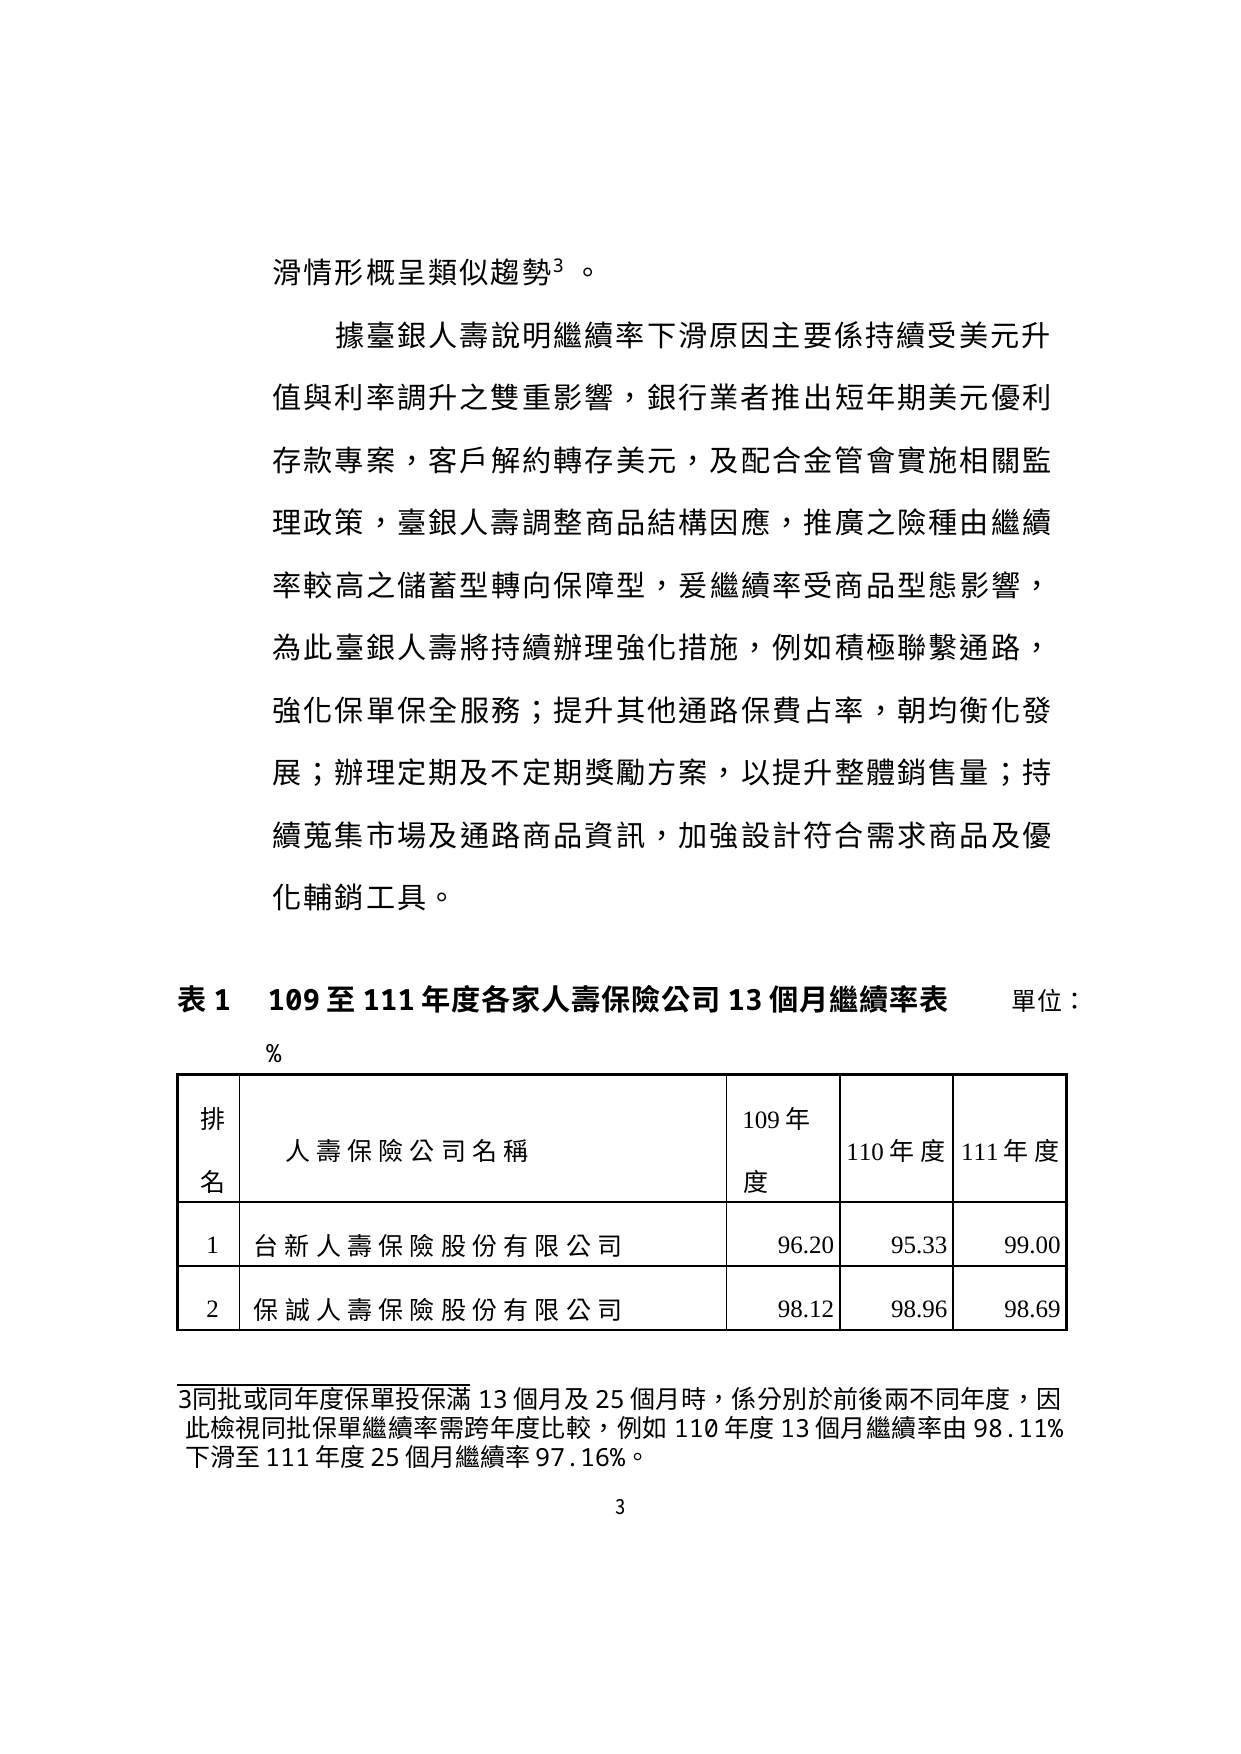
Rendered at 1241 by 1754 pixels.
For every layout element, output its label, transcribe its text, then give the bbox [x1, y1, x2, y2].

text 表1 109至111年度各家人壽保險公司13個月繼續率表 單位：% [177, 969, 1063, 1073]
table_cell 1 [179, 1203, 239, 1265]
text 同批或同年度保單投保滿13個月及25個月時，係分別於前後兩不同年度，因此檢視同批保單繼續率需跨年度比較，例如110年度13個月繼續率由98.11%下滑至111年度25個月繼續率97.16%。 [177, 1385, 1063, 1473]
table_header 110年度 [841, 1076, 952, 1201]
table_cell 95.33 [841, 1203, 952, 1265]
table_cell 96.20 [727, 1203, 839, 1265]
text 據臺銀人壽說明繼續率下滑原因主要係持續受美元升值與利率調升之雙重影響，銀行業者推出短年期美元優利存款專案，客戶解約轉存美元，及配合金管會實施相關監理政策，臺銀人壽調整商品結構因應，推廣之險種由繼續率較高之儲蓄型轉向保障型，爰繼續率受商品型態影響，為此臺銀人壽將持續辦理強化措施，例如積極聯繫通路，強化保單保全服務；提升其他通路保費占率，朝均衡化發展；辦理定期及不定期獎勵方案，以提升整體銷售量；持續蒐集市場及通路商品資訊，加強設計符合需求商品及優化輔銷工具。 [266, 292, 1063, 917]
table_header 111年度 [954, 1076, 1065, 1201]
table_cell 98.12 [727, 1267, 839, 1329]
table_cell 2 [179, 1267, 239, 1329]
table_header 排名 [179, 1076, 239, 1201]
table_cell 98.69 [954, 1267, 1065, 1329]
table_header 人壽保險公司名稱 [240, 1076, 726, 1201]
table_header 109年度 [727, 1076, 839, 1201]
table_cell 台新人壽保險股份有限公司 [240, 1203, 726, 1265]
table_cell 保誠人壽保險股份有限公司 [240, 1267, 726, 1329]
table_cell 99.00 [954, 1203, 1065, 1265]
text 依財團法人保險事業發展中心(下簡稱保發中心)統計及臺銀人壽提供資料 (詳表1)，臺銀人壽109年度至111年度13個月繼續率分別為98.87%、98.11%及91.74%，於我國22家壽險公司中排名分別為第1名、第8名及第19名，111年度繼續率及排名較其以往均大幅滑落。又臺銀人壽109年度至111年度25個月繼續率(詳表2)分別為98.01%、98.20%及97.16%，排名分別為第1名、第1名及第3名，無論是繼續率或排名與13個月繼續率下滑情形概呈類似趨勢。 [266, 229, 1063, 292]
table_cell 98.96 [841, 1267, 952, 1329]
